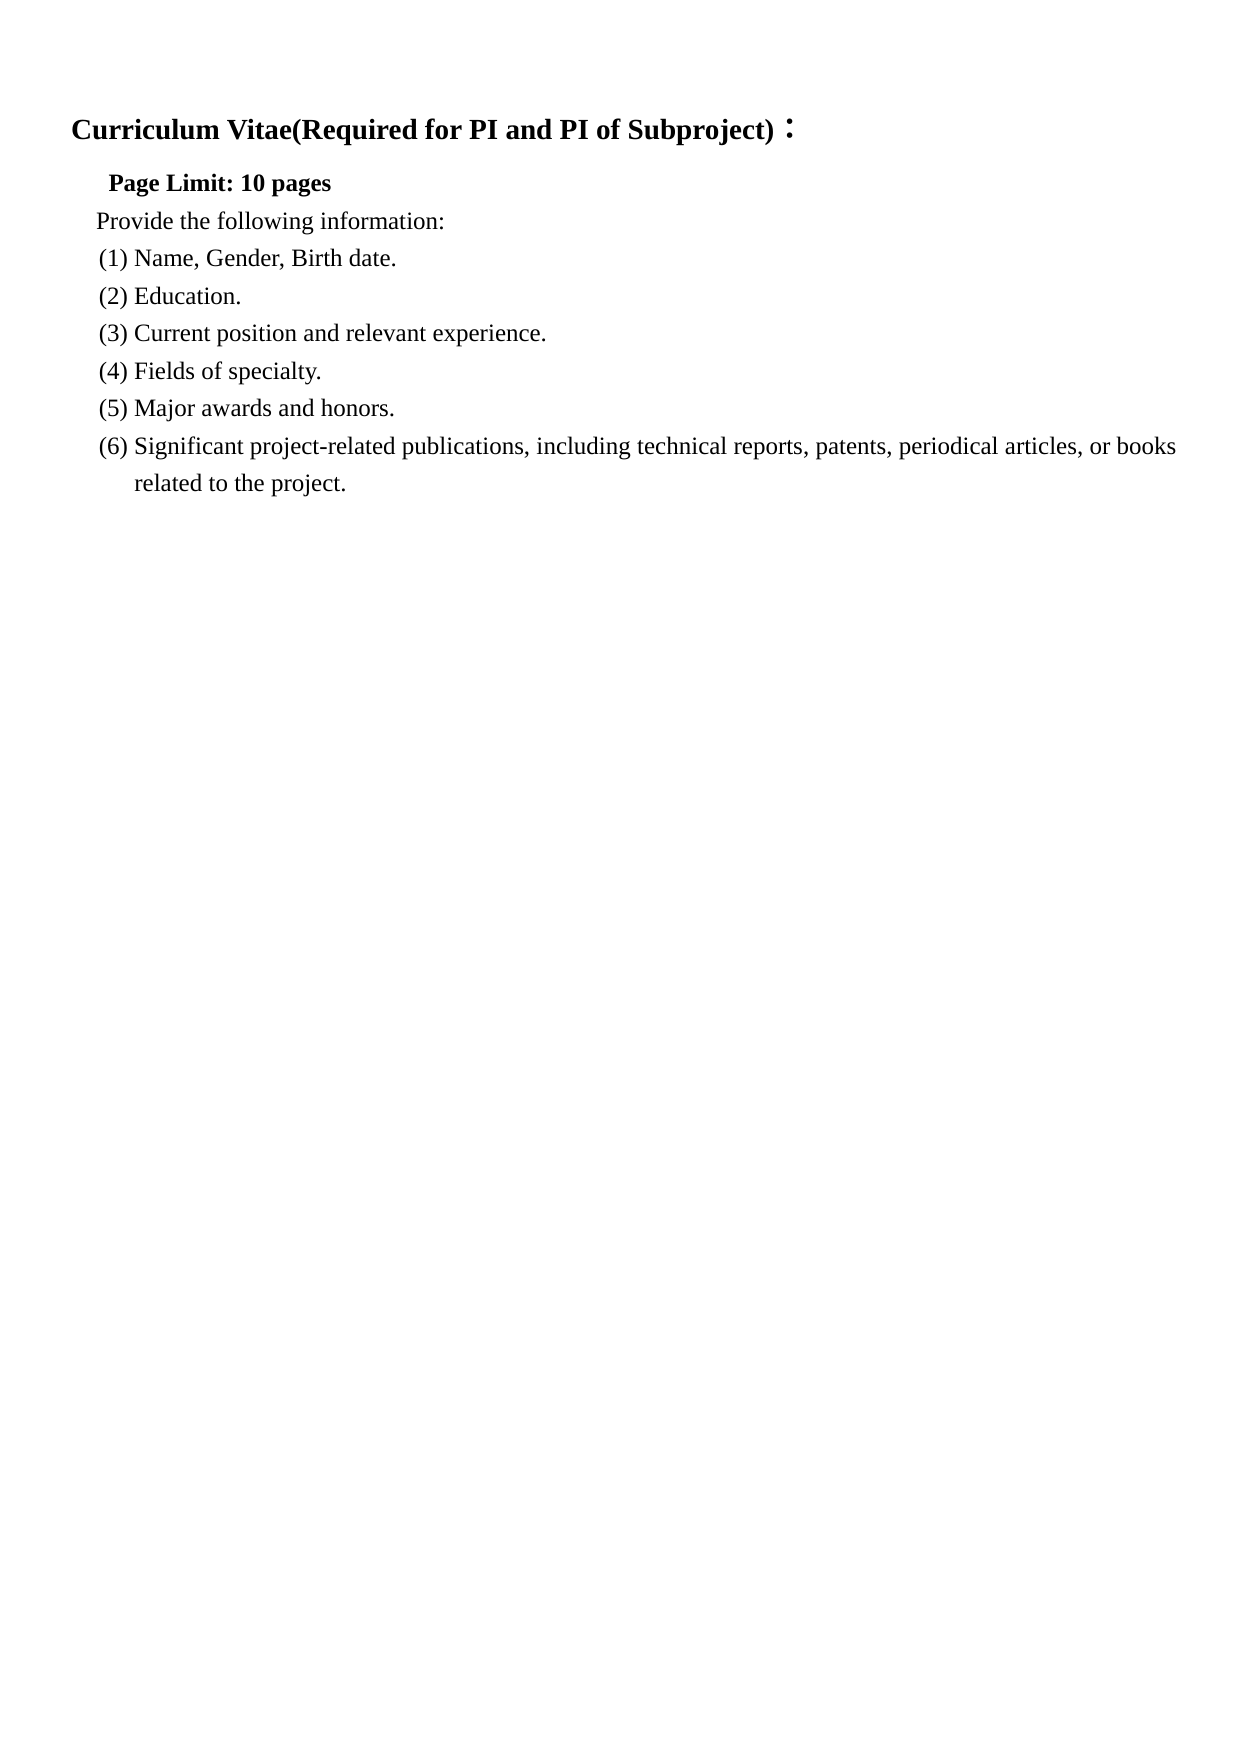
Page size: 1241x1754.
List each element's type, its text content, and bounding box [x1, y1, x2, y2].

text (6) Significant project-related publications, including technical reports, patents, periodical articles, or books related to the project. [98, 427, 1191, 502]
text Curriculum Vitae(Required for PI and PI of Subproject)： [71, 89, 1198, 164]
text (2) Education. [98, 277, 1191, 314]
text (5) Major awards and honors. [98, 389, 1191, 427]
text Page Limit: 10 pages [71, 164, 1198, 202]
text (4) Fields of specialty. [98, 352, 1191, 389]
text (3) Current position and relevant experience. [98, 314, 1191, 352]
text Provide the following information: [71, 202, 1169, 239]
text (1) Name, Gender, Birth date. [98, 239, 1191, 277]
